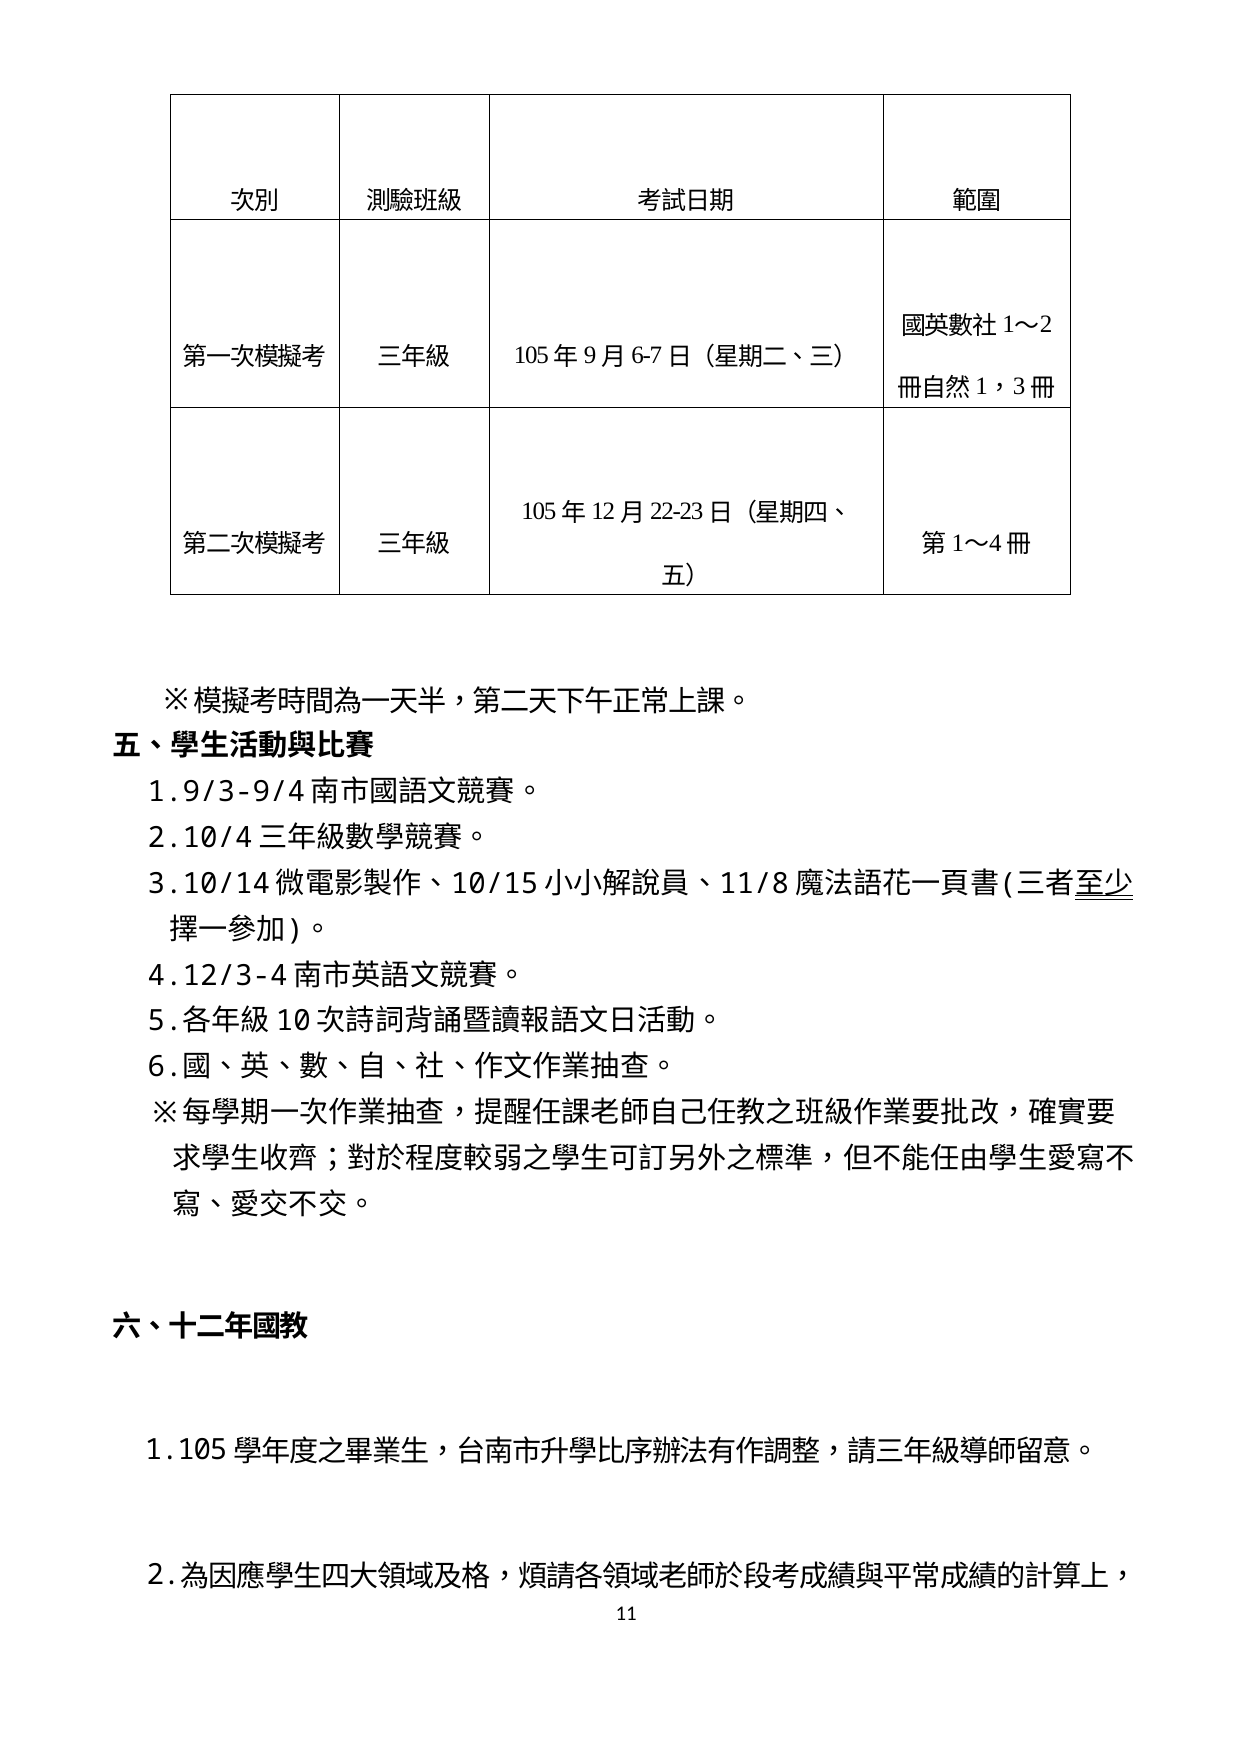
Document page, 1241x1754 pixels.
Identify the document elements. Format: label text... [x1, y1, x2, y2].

text 6.國、英、數、自、社、作文作業抽查。 [112, 1040, 1140, 1086]
table_header 範圍 [884, 95, 1070, 219]
text 六、十二年國教 [112, 1282, 1140, 1344]
table_header 次別 [171, 95, 339, 219]
text 1.9/3-9/4南市國語文競賽。 [112, 765, 1140, 811]
text 5.各年級10次詩詞背誦暨讀報語文日活動。 [112, 994, 1140, 1040]
table_cell 三年級 [340, 220, 489, 407]
text 4.12/3-4南市英語文競賽。 [112, 948, 1140, 994]
table_header 測驗班級 [340, 95, 489, 219]
table_cell 105年12月22-23日（星期四、五） [490, 408, 883, 594]
text 3.10/14微電影製作、10/15小小解說員、11/8魔法語花一頁書(三者至少擇一參加)。 [112, 857, 1140, 948]
table_cell 105年9月6-7日（星期二、三） [490, 220, 883, 407]
text 2.為因應學生四大領域及格，煩請各領域老師於段考成績與平常成績的計算上， [112, 1532, 1140, 1594]
table_cell 三年級 [340, 408, 489, 594]
table_cell 第1〜4冊 [884, 408, 1070, 594]
text 1.105學年度之畢業生，台南市升學比序辦法有作調整，請三年級導師留意。 [112, 1407, 1140, 1469]
text 2.10/4三年級數學競賽。 [112, 811, 1140, 857]
text 五、學生活動與比賽 [112, 719, 1140, 765]
table_cell 國英數社1〜2冊自然1，3冊 [884, 220, 1070, 407]
table_cell 第一次模擬考 [171, 220, 339, 407]
table_cell 第二次模擬考 [171, 408, 339, 594]
text ※模擬考時間為一天半，第二天下午正常上課。 [112, 657, 1140, 719]
text ※每學期一次作業抽查，提醒任課老師自己任教之班級作業要批改，確實要求學生收齊；對於程度較弱之學生可訂另外之標準，但不能任由學生愛寫不寫、愛交不交。 [112, 1086, 1140, 1223]
table_header 考試日期 [490, 95, 883, 219]
